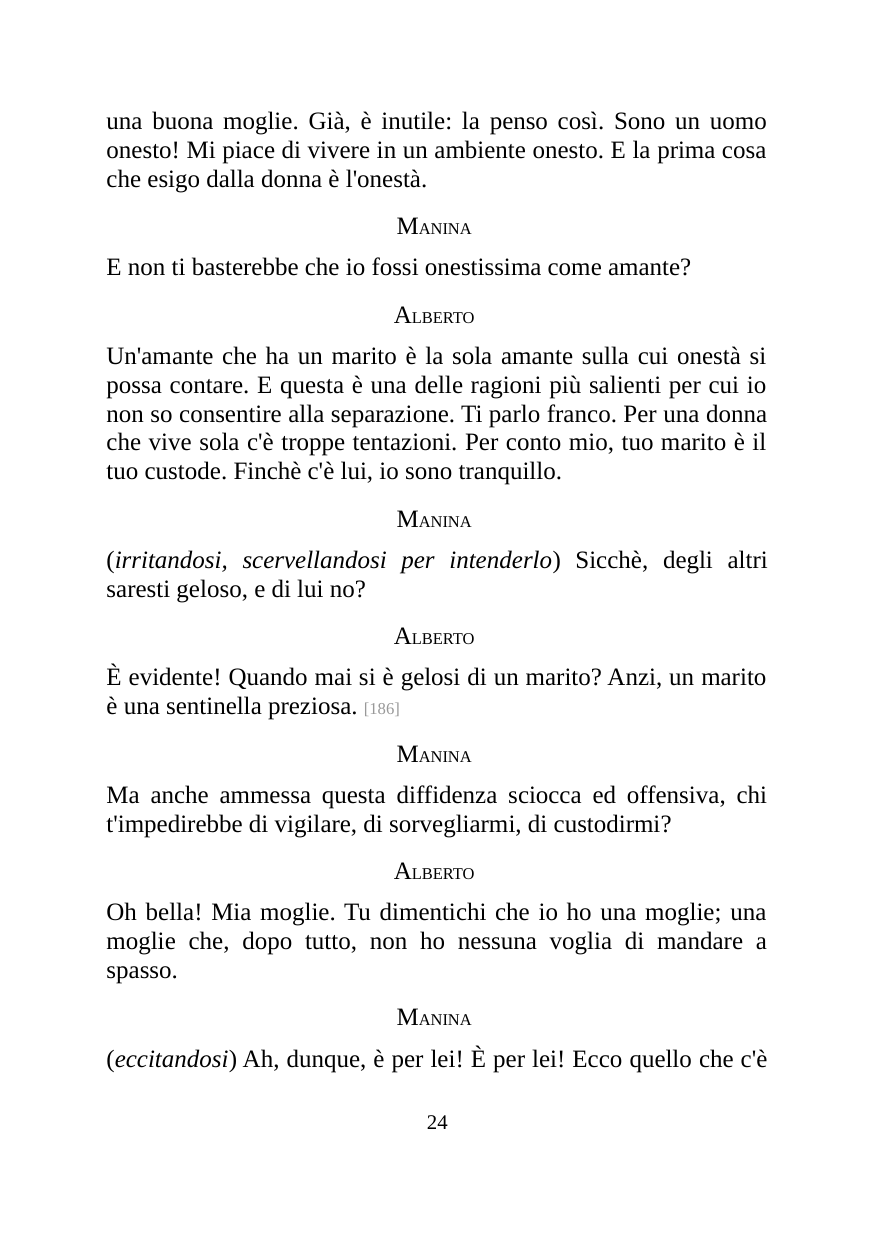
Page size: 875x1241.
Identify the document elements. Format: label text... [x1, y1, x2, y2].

text Alberto [106, 621, 768, 650]
text una buona moglie. Già, è inutile: la penso così. Sono un uomo onesto! Mi piace di vivere in un ambiente onesto. E la prima cosa che esigo dalla donna è l'onestà. [106, 106, 768, 192]
text È evidente! Quando mai si è gelosi di un marito? Anzi, un marito è una sentinella preziosa. [186] [106, 662, 768, 720]
text Un'amante che ha un marito è la sola amante sulla cui onestà si possa contare. E questa è una delle ragioni più salienti per cui io non so consentire alla separazione. Ti parlo franco. Per una donna che vive sola c'è troppe tentazioni. Per conto mio, tuo marito è il tuo custode. Finchè c'è lui, io sono tranquillo. [106, 341, 768, 485]
text Manina [106, 211, 768, 240]
text Oh bella! Mia moglie. Tu dimentichi che io ho una moglie; una moglie che, dopo tutto, non ho nessuna voglia di mandare a spasso. [106, 897, 768, 984]
text Manina [106, 739, 768, 767]
text (irritandosi, scervellandosi per intenderlo) Sicchè, degli altri saresti geloso, e di lui no? [106, 545, 768, 602]
text Alberto [106, 856, 768, 885]
text Ma anche ammessa questa diffidenza sciocca ed offensiva, chi t'impedirebbe di vigilare, di sorvegliarmi, di custodirmi? [106, 780, 768, 837]
text (eccitandosi) Ah, dunque, è per lei! È per lei! Ecco quello che c'è [106, 1044, 768, 1072]
text Manina [106, 1002, 768, 1031]
text Manina [106, 504, 768, 532]
text E non ti basterebbe che io fossi onestissima come amante? [106, 252, 768, 281]
text Alberto [106, 300, 768, 329]
